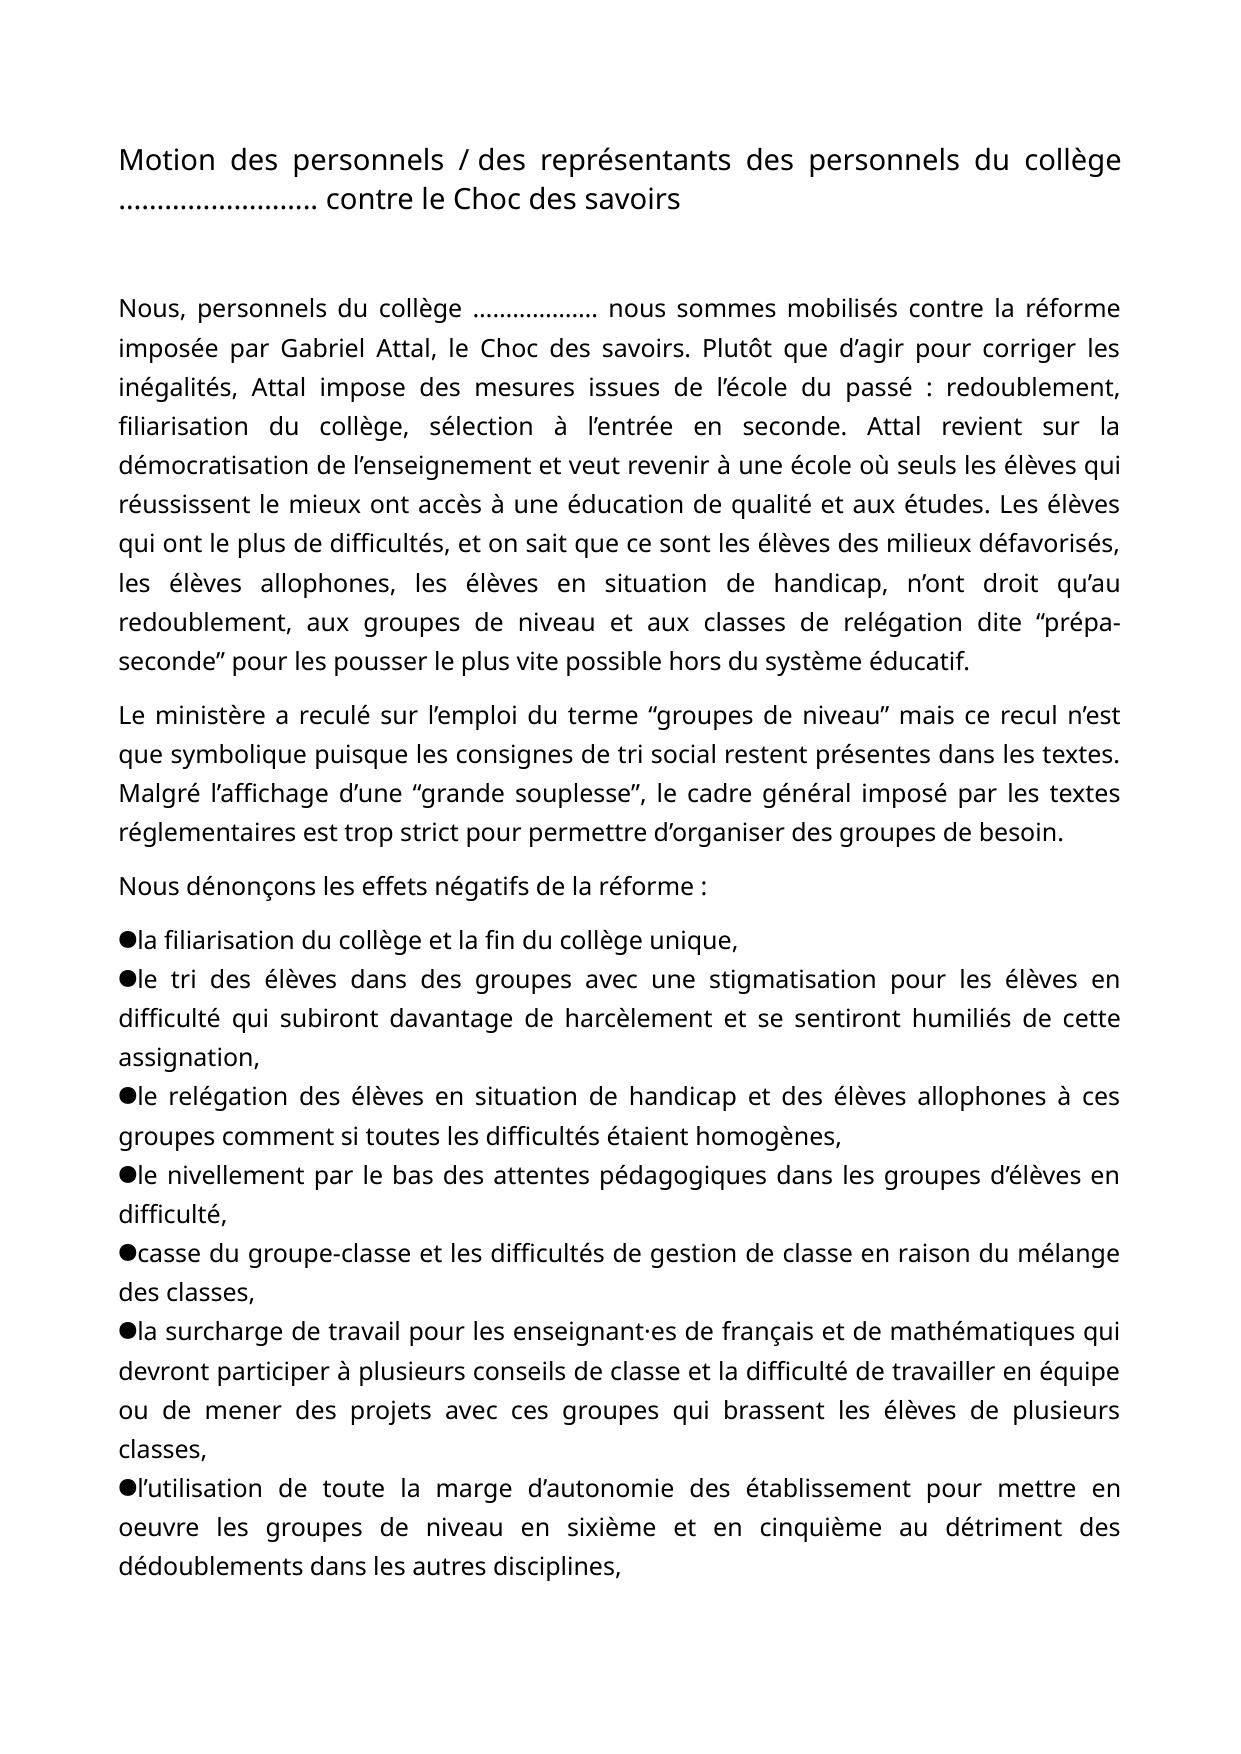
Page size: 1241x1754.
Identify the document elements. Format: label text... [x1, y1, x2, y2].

text Le ministère a reculé sur l’emploi du terme “groupes de niveau” mais ce recul n’est que symbolique puisque les consignes de tri social restent présentes dans les textes. Malgré l’affichage d’une “grande souplesse”, le cadre général imposé par les textes réglementaires est trop strict pour permettre d’organiser des groupes de besoin. [118, 697, 1122, 849]
list le nivellement par le bas des attentes pédagogiques dans les groupes d’élèves en difficulté, [118, 1157, 1122, 1231]
list le relégation des élèves en situation de handicap et des élèves allophones à ces groupes comment si toutes les difficultés étaient homogènes, [118, 1079, 1122, 1152]
list casse du groupe-classe et les difficultés de gestion de classe en raison du mélange des classes, [118, 1236, 1122, 1309]
list la filiarisation du collège et la fin du collège unique, [118, 922, 1122, 956]
text Nous dénonçons les effets négatifs de la réforme : [118, 868, 1122, 903]
text Nous, personnels du collège ………………. nous sommes mobilisés contre la réforme imposée par Gabriel Attal, le Choc des savoirs. Plutôt que d’agir pour corriger les inégalités, Attal impose des mesures issues de l’école du passé : redoublement, filiarisation du collège, sélection à l’entrée en seconde. Attal revient sur la démocratisation de l’enseignement et veut revenir à une école où seuls les élèves qui réussissent le mieux ont accès à une éducation de qualité et aux études. Les élèves qui ont le plus de difficultés, et on sait que ce sont les élèves des milieux défavorisés, les élèves allophones, les élèves en situation de handicap, n’ont droit qu’au redoublement, aux groupes de niveau et aux classes de relégation dite “prépa-seconde” pour les pousser le plus vite possible hors du système éducatif. [118, 291, 1122, 678]
subtitle Motion des personnels / des représentants des personnels du collège …………………….. contre le Choc des savoirs [118, 139, 1122, 218]
list le tri des élèves dans des groupes avec une stigmatisation pour les élèves en difficulté qui subiront davantage de harcèlement et se sentiront humiliés de cette assignation, [118, 961, 1122, 1074]
list l’utilisation de toute la marge d’autonomie des établissement pour mettre en oeuvre les groupes de niveau en sixième et en cinquième au détriment des dédoublements dans les autres disciplines, [118, 1471, 1122, 1583]
list la surcharge de travail pour les enseignant·es de français et de mathématiques qui devront participer à plusieurs conseils de classe et la difficulté de travailler en équipe ou de mener des projets avec ces groupes qui brassent les élèves de plusieurs classes, [118, 1314, 1122, 1466]
